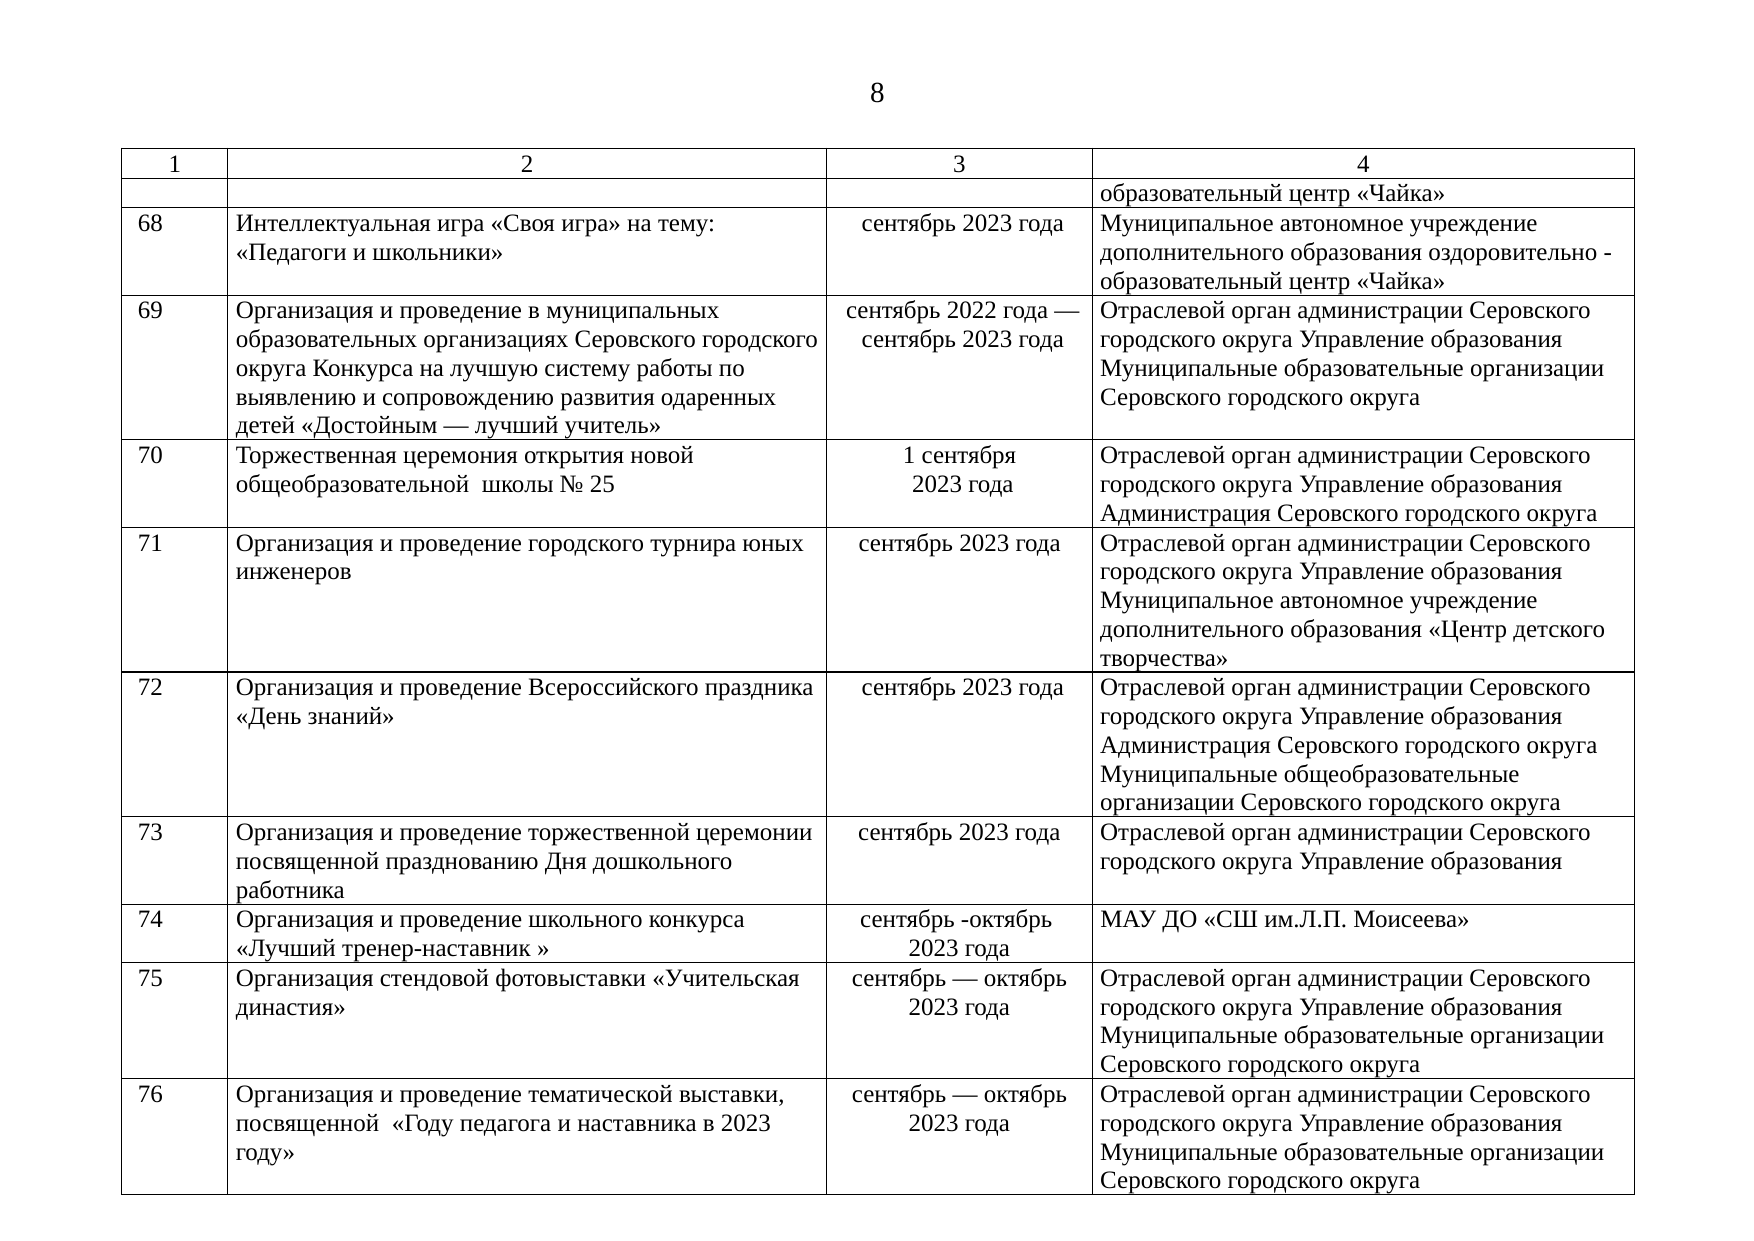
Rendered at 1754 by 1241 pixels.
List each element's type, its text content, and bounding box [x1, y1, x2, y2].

table_cell Организация и проведение городского турнира юных инженеров [228, 528, 826, 671]
table_cell Отраслевой орган администрации Серовского городского округа Управление образования Муниципальное автономное учреждение дополнительного образования «Центр детского творчества» [1093, 528, 1634, 671]
table_cell Организация и проведение тематической выставки, посвященной «Году педагога и наставника в 2023 году» [228, 1079, 826, 1194]
table_header 4 [1093, 149, 1634, 177]
table_cell 74 [122, 905, 227, 962]
table_cell Отраслевой орган администрации Серовского городского округа Управление образования Администрация Серовского городского округа [1093, 440, 1634, 527]
table_cell 1 сентября 2023 года [827, 440, 1092, 527]
table_cell Отраслевой орган администрации Серовского городского округа Управление образования Муниципальные образовательные организации Серовского городского округа [1093, 296, 1634, 439]
table_cell Интеллектуальная игра «Своя игра» на тему: «Педагоги и школьники» [228, 208, 826, 294]
table_cell сентябрь 2022 года — сентябрь 2023 года [827, 296, 1092, 439]
table_cell 75 [122, 963, 227, 1078]
table_cell 72 [122, 673, 227, 816]
table_cell Торжественная церемония открытия новой общеобразовательной школы № 25 [228, 440, 826, 527]
table_cell Организация и проведение торжественной церемонии посвященной празднованию Дня дошкольного работника [228, 817, 826, 903]
table_cell [827, 179, 1092, 207]
table_header 3 [827, 149, 1092, 177]
table_header 2 [228, 149, 826, 177]
table_cell Муниципальное автономное учреждение дополнительного образования оздоровительно - образовательный центр «Чайка» [1093, 208, 1634, 294]
table_cell 76 [122, 1079, 227, 1194]
table_cell 68 [122, 208, 227, 294]
table_cell сентябрь — октябрь 2023 года [827, 1079, 1092, 1194]
table_cell сентябрь 2023 года [827, 208, 1092, 294]
table_cell сентябрь 2023 года [827, 528, 1092, 671]
table_cell Организация и проведение в муниципальных образовательных организациях Серовского городского округа Конкурса на лучшую систему работы по выявлению и сопровождению развития одаренных детей «Достойным — лучший учитель» [228, 296, 826, 439]
table_cell Организация стендовой фотовыставки «Учительская династия» [228, 963, 826, 1078]
table_cell МАУ ДО «СШ им.Л.П. Моисеева» [1093, 905, 1634, 962]
table_cell сентябрь 2023 года [827, 817, 1092, 903]
table_cell сентябрь — октябрь 2023 года [827, 963, 1092, 1078]
table_cell сентябрь 2023 года [827, 673, 1092, 816]
table_cell 73 [122, 817, 227, 903]
table_cell - образовательный центр «Чайка» [1093, 179, 1634, 207]
table_cell Организация и проведение Всероссийского праздника «День знаний» [228, 673, 826, 816]
table_cell Отраслевой орган администрации Серовского городского округа Управление образования Администрация Серовского городского округа Муниципальные общеобразовательные организации Серовского городского округа [1093, 673, 1634, 816]
table_cell Отраслевой орган администрации Серовского городского округа Управление образования Муниципальные образовательные организации Серовского городского округа [1093, 963, 1634, 1078]
table_cell [122, 179, 227, 207]
table_cell [228, 179, 826, 207]
table_cell 70 [122, 440, 227, 527]
table_cell 69 [122, 296, 227, 439]
table_header 1 [122, 149, 227, 177]
table_cell Отраслевой орган администрации Серовского городского округа Управление образования Муниципальные образовательные организации Серовского городского округа [1093, 1079, 1634, 1194]
table_cell сентябрь -октябрь 2023 года [827, 905, 1092, 962]
table_cell 71 [122, 528, 227, 671]
table_cell Отраслевой орган администрации Серовского городского округа Управление образования [1093, 817, 1634, 903]
table_cell Организация и проведение школьного конкурса «Лучший тренер-наставник » [228, 905, 826, 962]
